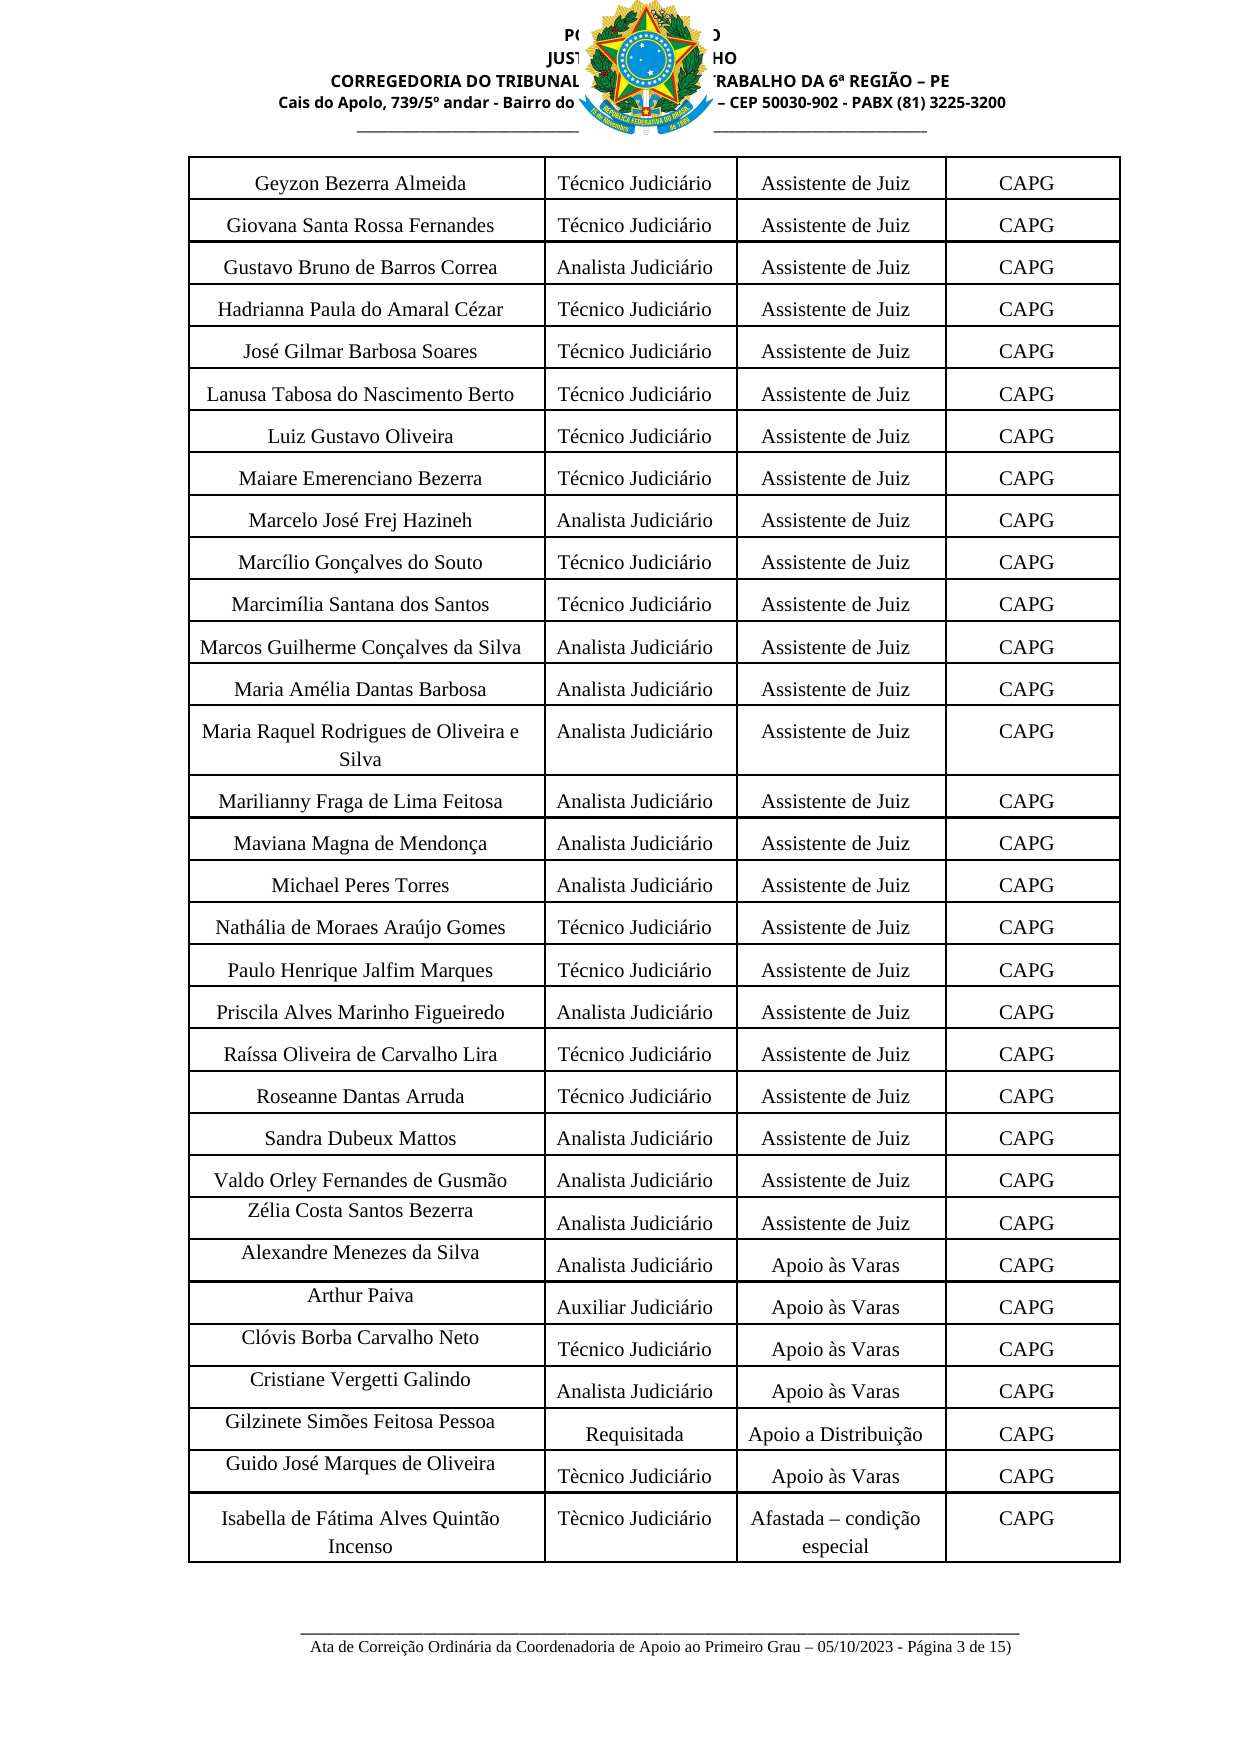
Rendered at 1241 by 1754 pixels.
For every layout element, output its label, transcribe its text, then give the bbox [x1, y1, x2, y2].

table_cell Marcílio Gonçalves do Souto [190, 538, 544, 578]
table_cell CAPG [947, 622, 1119, 662]
table_cell Raíssa Oliveira de Carvalho Lira [190, 1029, 544, 1069]
table_cell Técnico Judiciário [546, 1029, 736, 1069]
table_cell Técnico Judiciário [546, 538, 736, 578]
table_cell Gilzinete Simões Feitosa Pessoa [190, 1409, 544, 1449]
table_cell CAPG [947, 819, 1119, 858]
table_cell Assistente de Juiz [738, 453, 945, 493]
table_cell Assistente de Juiz [738, 580, 945, 620]
table_cell CAPG [947, 1156, 1119, 1196]
table_cell Assistente de Juiz [738, 664, 945, 704]
table_cell Técnico Judiciário [546, 200, 736, 240]
table_cell Assistente de Juiz [738, 903, 945, 943]
table_cell Sandra Dubeux Mattos [190, 1114, 544, 1154]
table_cell Requisitada [546, 1409, 736, 1449]
table_cell Afastada – condição especial [738, 1494, 945, 1561]
table_cell Analista Judiciário [546, 819, 736, 858]
table_cell Técnico Judiciário [546, 903, 736, 943]
table_cell Assistente de Juiz [738, 1156, 945, 1196]
table_cell CAPG [947, 1409, 1119, 1449]
table_cell Analista Judiciário [546, 664, 736, 704]
table_cell Analista Judiciário [546, 243, 736, 282]
table_cell Assistente de Juiz [738, 861, 945, 901]
table_cell Apoio às Varas [738, 1240, 945, 1280]
table_cell Analista Judiciário [546, 987, 736, 1027]
table_cell Michael Peres Torres [190, 861, 544, 901]
table_cell Geyzon Bezerra Almeida [190, 158, 544, 198]
table_cell Assistente de Juiz [738, 1114, 945, 1154]
table_cell Assistente de Juiz [738, 1029, 945, 1069]
table_cell Assistente de Juiz [738, 987, 945, 1027]
table_cell Técnico Judiciário [546, 580, 736, 620]
table_cell Assistente de Juiz [738, 776, 945, 816]
table_cell Analista Judiciário [546, 1114, 736, 1154]
table_cell Hadrianna Paula do Amaral Cézar [190, 285, 544, 325]
table_cell CAPG [947, 411, 1119, 451]
table_cell Luiz Gustavo Oliveira [190, 411, 544, 451]
table_cell Assistente de Juiz [738, 285, 945, 325]
table_cell Maria Raquel Rodrigues de Oliveira e Silva [190, 706, 544, 774]
table_cell CAPG [947, 945, 1119, 985]
table_cell Técnico Judiciário [546, 158, 736, 198]
table_cell CAPG [947, 285, 1119, 325]
table_cell CAPG [947, 1283, 1119, 1323]
table_cell CAPG [947, 1451, 1119, 1491]
table_cell Apoio às Varas [738, 1283, 945, 1323]
table_cell Guido José Marques de Oliveira [190, 1451, 544, 1491]
table_cell CAPG [947, 369, 1119, 409]
table_cell Técnico Judiciário [546, 369, 736, 409]
table_cell Assistente de Juiz [738, 158, 945, 198]
table_cell CAPG [947, 580, 1119, 620]
table_cell Apoio às Varas [738, 1325, 945, 1365]
table_cell CAPG [947, 1114, 1119, 1154]
table_cell CAPG [947, 861, 1119, 901]
table_cell CAPG [947, 243, 1119, 282]
table_cell José Gilmar Barbosa Soares [190, 327, 544, 367]
table_cell Marilianny Fraga de Lima Feitosa [190, 776, 544, 816]
table_cell Técnico Judiciário [546, 1325, 736, 1365]
table_cell Assistente de Juiz [738, 819, 945, 858]
table_cell CAPG [947, 496, 1119, 536]
table_cell CAPG [947, 1198, 1119, 1238]
table_cell Assistente de Juiz [738, 1198, 945, 1238]
table_cell Assistente de Juiz [738, 622, 945, 662]
table_cell Maria Amélia Dantas Barbosa [190, 664, 544, 704]
table_cell CAPG [947, 903, 1119, 943]
table_cell Priscila Alves Marinho Figueiredo [190, 987, 544, 1027]
table_cell Tècnico Judiciário [546, 1451, 736, 1491]
table_cell Marcos Guilherme Conçalves da Silva [190, 622, 544, 662]
table_cell Assistente de Juiz [738, 706, 945, 774]
table_cell CAPG [947, 664, 1119, 704]
table_cell Assistente de Juiz [738, 200, 945, 240]
table_cell Assistente de Juiz [738, 369, 945, 409]
table_cell Paulo Henrique Jalfim Marques [190, 945, 544, 985]
table_cell Técnico Judiciário [546, 327, 736, 367]
table_cell Assistente de Juiz [738, 327, 945, 367]
table_cell Gustavo Bruno de Barros Correa [190, 243, 544, 282]
table_cell CAPG [947, 987, 1119, 1027]
table_cell CAPG [947, 327, 1119, 367]
table_cell Tècnico Judiciário [546, 1494, 736, 1561]
table_cell CAPG [947, 1240, 1119, 1280]
table_cell CAPG [947, 1367, 1119, 1407]
table_cell Alexandre Menezes da Silva [190, 1240, 544, 1280]
table_cell Técnico Judiciário [546, 1072, 736, 1112]
table_cell Apoio às Varas [738, 1451, 945, 1491]
table_cell Técnico Judiciário [546, 453, 736, 493]
table_cell Giovana Santa Rossa Fernandes [190, 200, 544, 240]
table_cell Arthur Paiva [190, 1283, 544, 1323]
table_cell Cristiane Vergetti Galindo [190, 1367, 544, 1407]
table_cell Analista Judiciário [546, 1240, 736, 1280]
table_cell CAPG [947, 538, 1119, 578]
table_cell Assistente de Juiz [738, 496, 945, 536]
table_cell Zélia Costa Santos Bezerra [190, 1198, 544, 1238]
table_cell Analista Judiciário [546, 496, 736, 536]
table_cell Assistente de Juiz [738, 945, 945, 985]
table_cell Isabella de Fátima Alves Quintão Incenso [190, 1494, 544, 1561]
table_cell Roseanne Dantas Arruda [190, 1072, 544, 1112]
table_cell Técnico Judiciário [546, 285, 736, 325]
table_cell Clóvis Borba Carvalho Neto [190, 1325, 544, 1365]
table_cell Técnico Judiciário [546, 945, 736, 985]
table_cell Assistente de Juiz [738, 1072, 945, 1112]
table_cell Apoio a Distribuição [738, 1409, 945, 1449]
table_cell CAPG [947, 453, 1119, 493]
table_cell CAPG [947, 776, 1119, 816]
table_cell Maviana Magna de Mendonça [190, 819, 544, 858]
table_cell CAPG [947, 706, 1119, 774]
table_cell Apoio às Varas [738, 1367, 945, 1407]
table_cell Lanusa Tabosa do Nascimento Berto [190, 369, 544, 409]
table_cell Técnico Judiciário [546, 411, 736, 451]
table_cell Analista Judiciário [546, 1367, 736, 1407]
table_cell Analista Judiciário [546, 706, 736, 774]
table_cell Valdo Orley Fernandes de Gusmão [190, 1156, 544, 1196]
table_cell Auxiliar Judiciário [546, 1283, 736, 1323]
table_cell Analista Judiciário [546, 776, 736, 816]
table_cell Assistente de Juiz [738, 538, 945, 578]
table_cell Analista Judiciário [546, 1156, 736, 1196]
table_cell Marcelo José Frej Hazineh [190, 496, 544, 536]
table_cell Analista Judiciário [546, 622, 736, 662]
table_cell Assistente de Juiz [738, 243, 945, 282]
table_cell CAPG [947, 158, 1119, 198]
table_cell CAPG [947, 1325, 1119, 1365]
table_cell Nathália de Moraes Araújo Gomes [190, 903, 544, 943]
table_cell Maiare Emerenciano Bezerra [190, 453, 544, 493]
table_cell CAPG [947, 1072, 1119, 1112]
table_cell Marcimília Santana dos Santos [190, 580, 544, 620]
table_cell CAPG [947, 1494, 1119, 1561]
table_cell Assistente de Juiz [738, 411, 945, 451]
table_cell Analista Judiciário [546, 861, 736, 901]
table_cell CAPG [947, 200, 1119, 240]
table_cell CAPG [947, 1029, 1119, 1069]
table_cell Analista Judiciário [546, 1198, 736, 1238]
